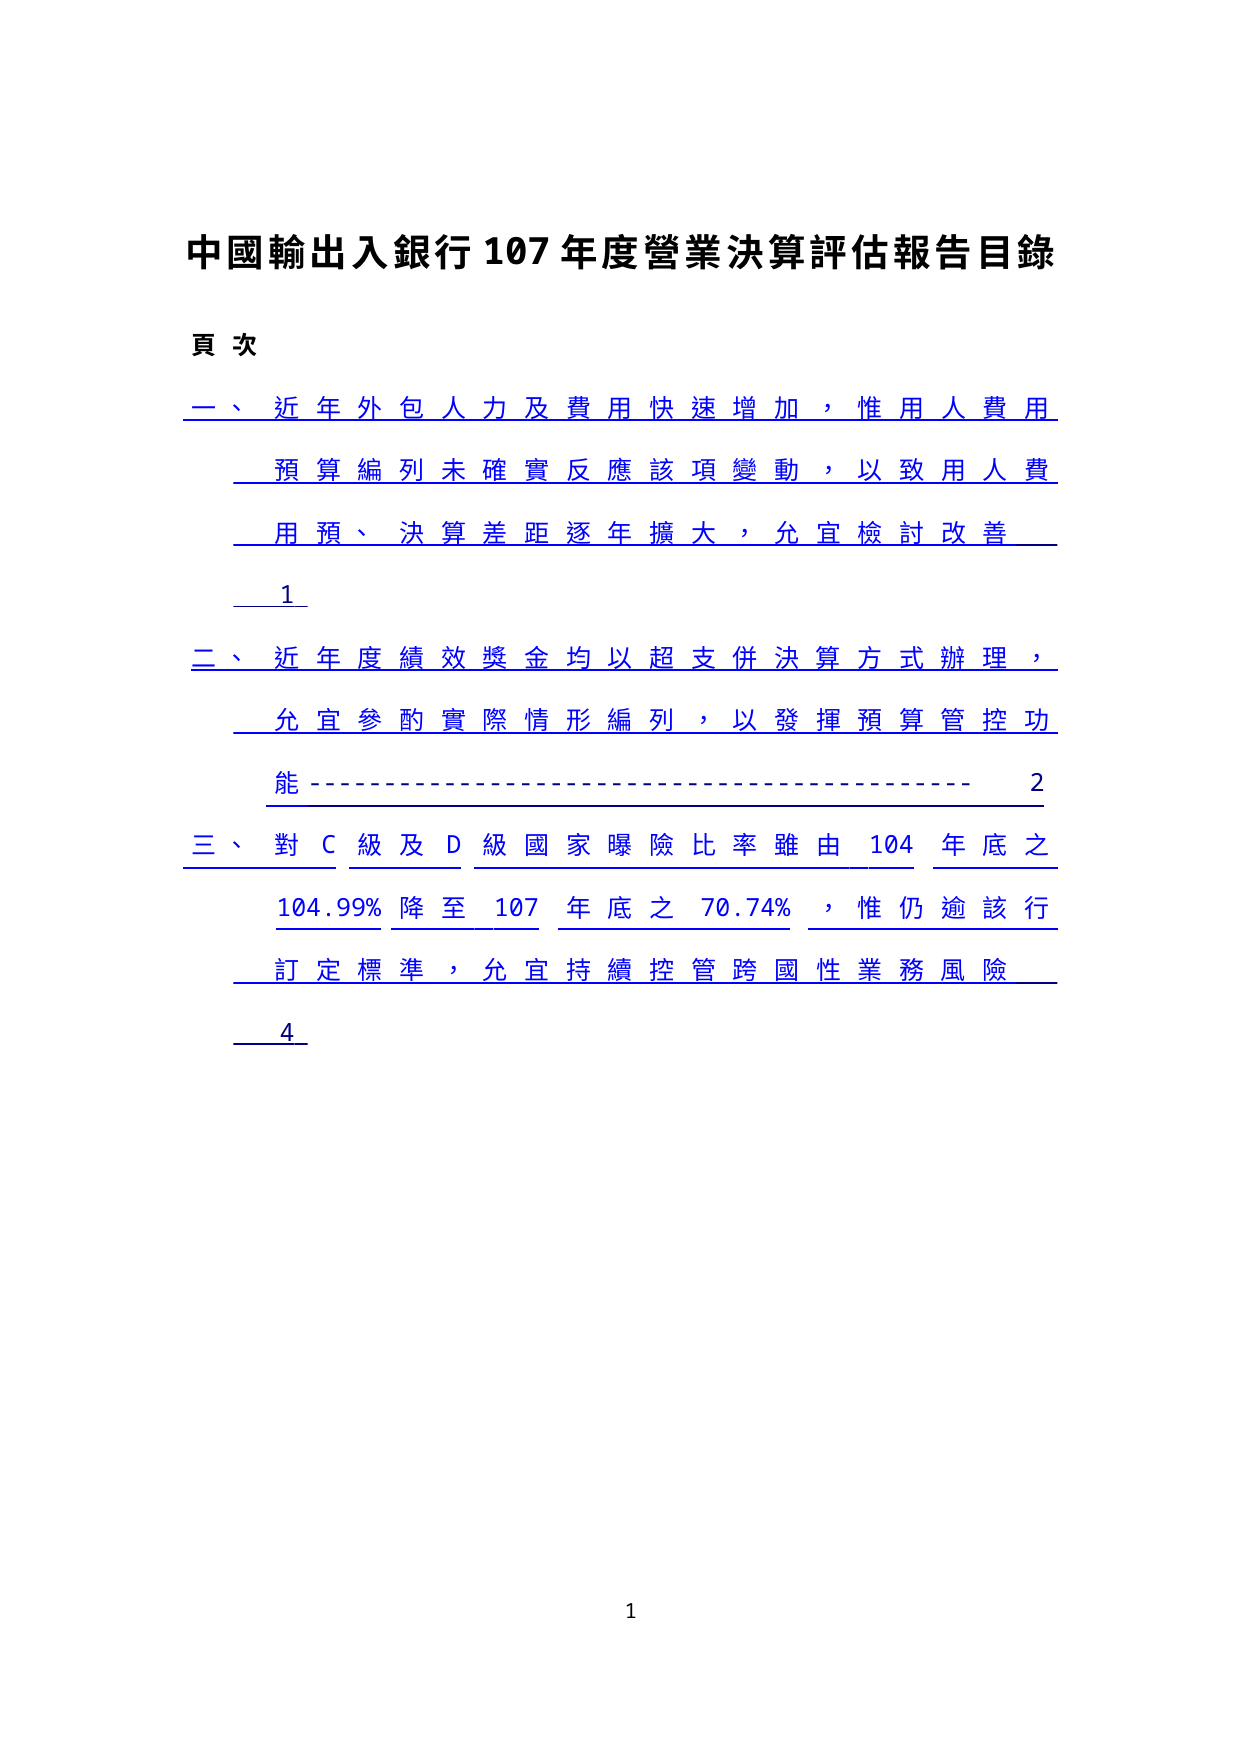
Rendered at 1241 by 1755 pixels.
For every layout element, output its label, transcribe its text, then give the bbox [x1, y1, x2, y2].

text 中國輸出入銀行107年度營業決算評估報告目錄 頁次 [183, 177, 1087, 365]
text 二、近年度績效獎金均以超支併決算方式辦理，允宜參酌實際情形編列，以發揮預算管控功能 2 [183, 615, 1058, 802]
text 三、對C級及D級國家曝險比率雖由104年底之104.99%降至107年底之70.74%，惟仍逾該行訂定標準，允宜持續控管跨國性業務風險 4 [183, 802, 1058, 1052]
text 一、近年外包人力及費用快速增加，惟用人費用 [183, 365, 1058, 419]
text 預算編列未確實反應該項變動，以致用人費用預、決算差距逐年擴大，允宜檢討改善 1 [183, 421, 1058, 615]
